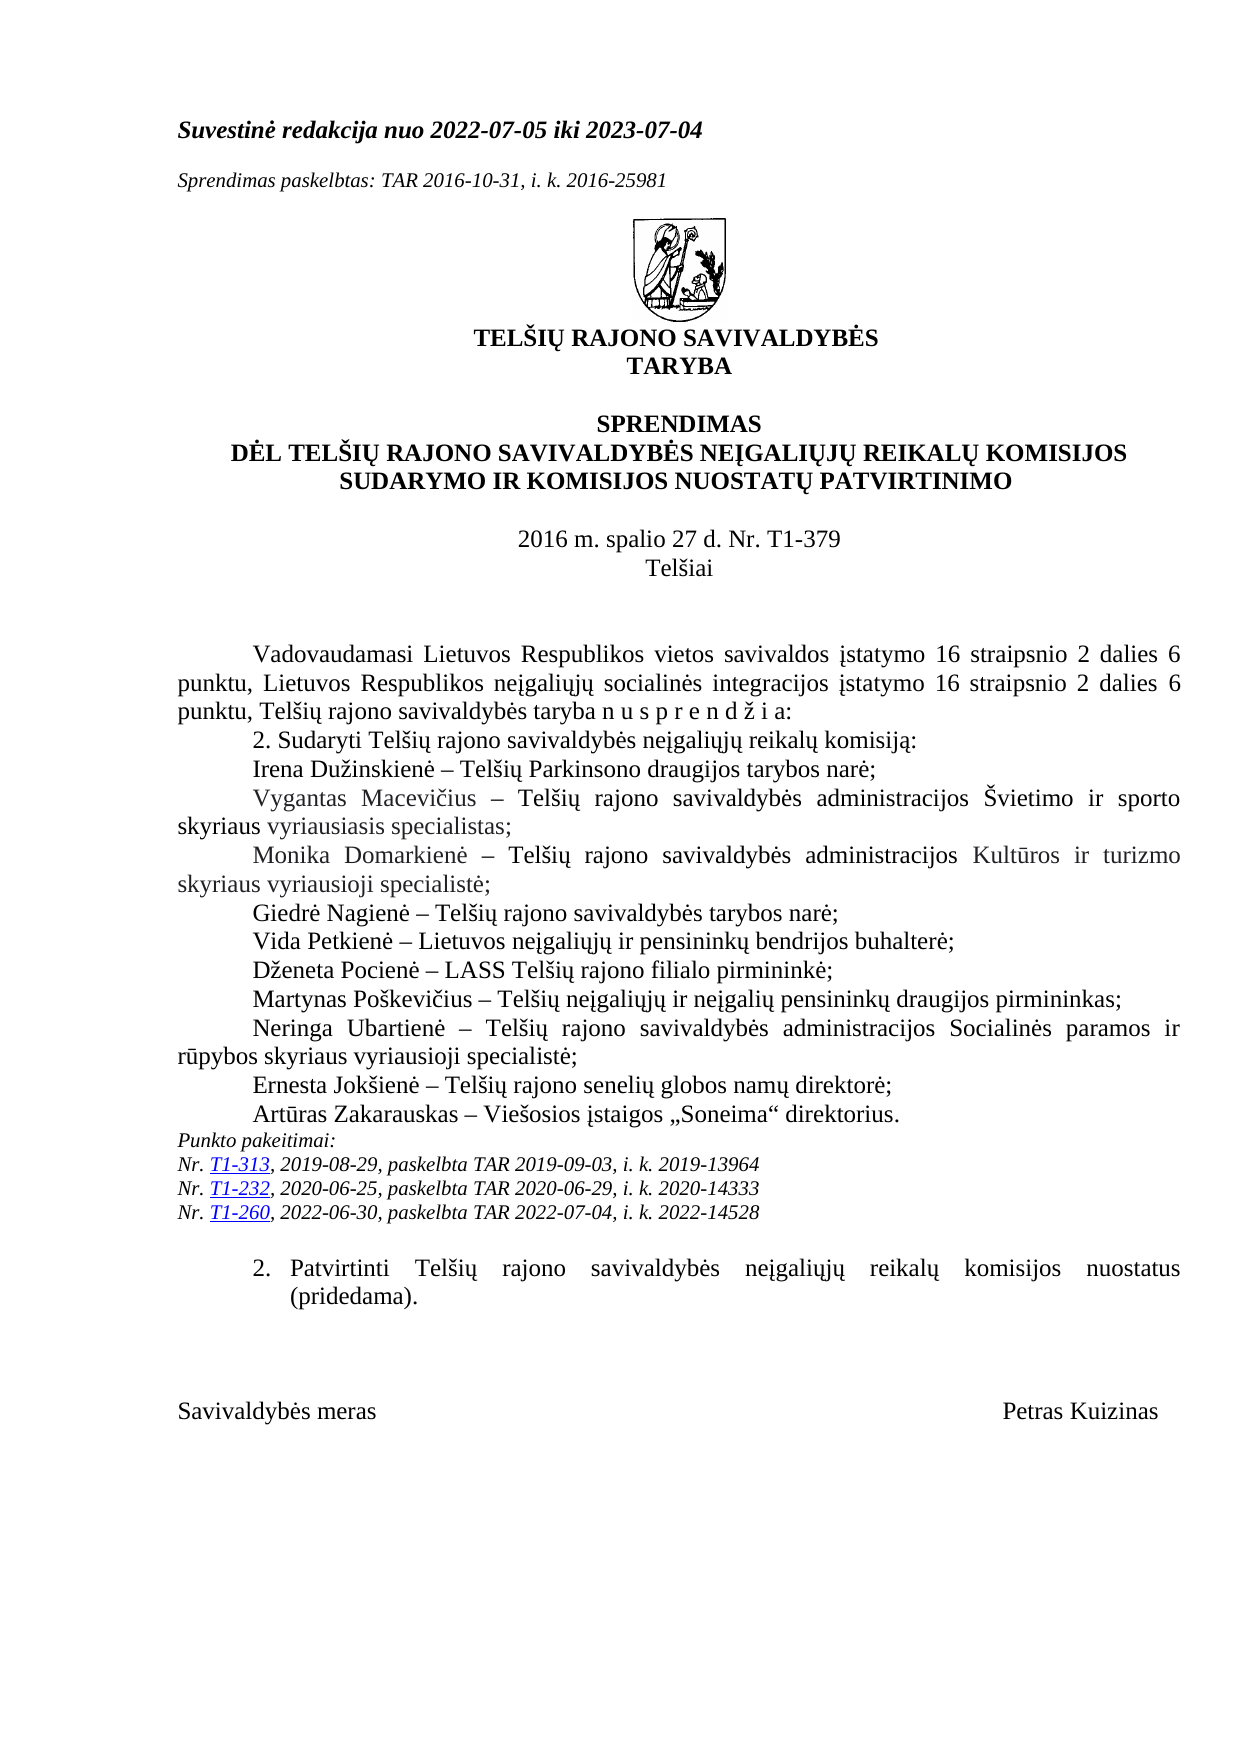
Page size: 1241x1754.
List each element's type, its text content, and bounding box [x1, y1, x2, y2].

text DĖL TELŠIŲ RAJONO SAVIVALDYBĖS NEĮGALIŲJŲ REIKALŲ KOMISIJOS SUDARYMO IR KOMISIJOS NUOSTATŲ PATVIRTINIMO [177, 438, 1181, 495]
text Ernesta Jokšienė – Telšių rajono senelių globos namų direktorė; [177, 1070, 1181, 1099]
text Savivaldybės meras Petras Kuizinas [177, 1396, 1181, 1425]
text 2016 m. spalio 27 d. Nr. T1-379 [177, 524, 1181, 553]
text SPRENDIMAS [177, 409, 1181, 438]
text Suvestinė redakcija nuo 2022-07-05 iki 2023-07-04 [177, 116, 1181, 144]
text Neringa Ubartienė – Telšių rajono savivaldybės administracijos Socialinės paramos ir rūpybos skyriaus vyriausioji specialistė; [177, 1013, 1181, 1070]
text Martynas Poškevičius – Telšių neįgaliųjų ir neįgalių pensininkų draugijos pirmininkas; [177, 984, 1181, 1013]
text Punkto pakeitimai: [177, 1128, 1181, 1152]
text Artūras Zakarauskas – Viešosios įstaigos „Soneima“ direktorius. [177, 1099, 1181, 1128]
text Dženeta Pocienė – LASS Telšių rajono filialo pirmininkė; [177, 955, 1181, 984]
text Irena Dužinskienė – Telšių Parkinsono draugijos tarybos narė; [177, 754, 1181, 783]
text Nr. T1-313, 2019-08-29, paskelbta TAR 2019-09-03, i. k. 2019-13964 [177, 1152, 1181, 1176]
text Vadovaudamasi Lietuvos Respublikos vietos savivaldos įstatymo 16 straipsnio 2 dalies 6 punktu, Lietuvos Respublikos neįgaliųjų socialinės integracijos įstatymo 16 straipsnio 2 dalies 6 punktu, Telšių rajono savivaldybės taryba n u s p r e n d ž i a: [177, 639, 1181, 725]
text 2. Sudaryti Telšių rajono savivaldybės neįgaliųjų reikalų komisiją: [177, 725, 1181, 754]
text Nr. T1-260, 2022-06-30, paskelbta TAR 2022-07-04, i. k. 2022-14528 [177, 1200, 1181, 1224]
text Giedrė Nagienė – Telšių rajono savivaldybės tarybos narė; [177, 898, 1181, 926]
text Vygantas Macevičius – Telšių rajono savivaldybės administracijos Švietimo ir sporto skyriaus vyriausiasis specialistas; [177, 783, 1181, 840]
text Vida Petkienė – Lietuvos neįgaliųjų ir pensininkų bendrijos buhalterė; [177, 926, 1181, 955]
text Nr. T1-232, 2020-06-25, paskelbta TAR 2020-06-29, i. k. 2020-14333 [177, 1176, 1181, 1200]
text TARYBA [177, 351, 1181, 380]
text TELŠIŲ RAJONO SAVIVALDYBĖS [177, 323, 1181, 351]
text Sprendimas paskelbtas: TAR 2016-10-31, i. k. 2016-25981 [177, 168, 1181, 192]
text Monika Domarkienė – Telšių rajono savivaldybės administracijos Kultūros ir turizmo skyriaus vyriausioji specialistė; [177, 840, 1181, 898]
text 2. Patvirtinti Telšių rajono savivaldybės neįgaliųjų reikalų komisijos nuostatus (pridedama). [252, 1253, 1181, 1310]
text Telšiai [177, 553, 1181, 581]
